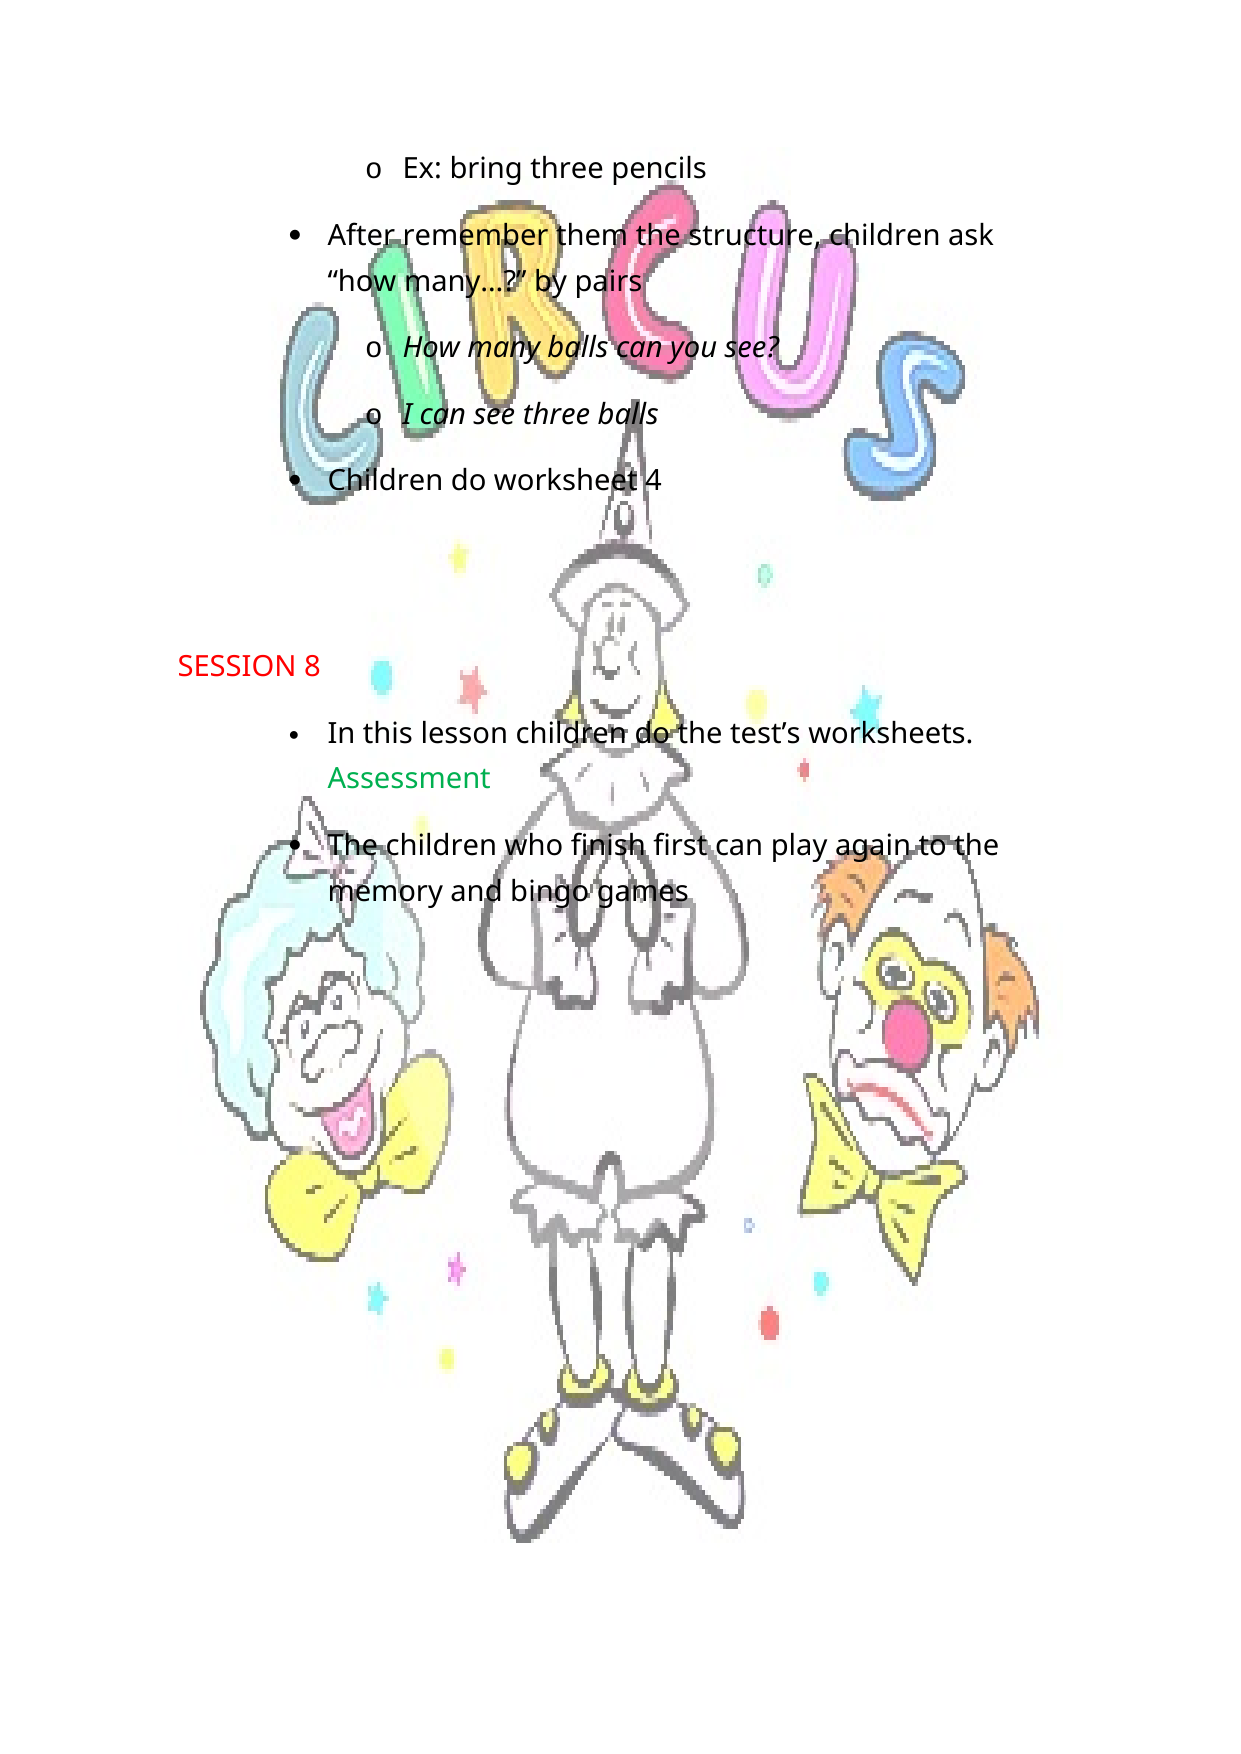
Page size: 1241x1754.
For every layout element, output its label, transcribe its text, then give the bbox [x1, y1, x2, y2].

list How many balls can you see? [365, 326, 1063, 366]
list In this lesson children do the test’s worksheets. Assessment [290, 712, 1063, 797]
list The children who finish first can play again to the memory and bingo games [290, 824, 1063, 909]
list Ex: bring three pencils [365, 148, 1063, 187]
list After remember them the structure, children ask “how many…?” by pairs [290, 214, 1063, 299]
picture [177, 147, 1063, 646]
text SESSION 8 [177, 646, 1063, 685]
picture [177, 685, 1063, 1607]
list I can see three balls [365, 393, 1063, 433]
list Children do worksheet 4 [290, 460, 1063, 499]
